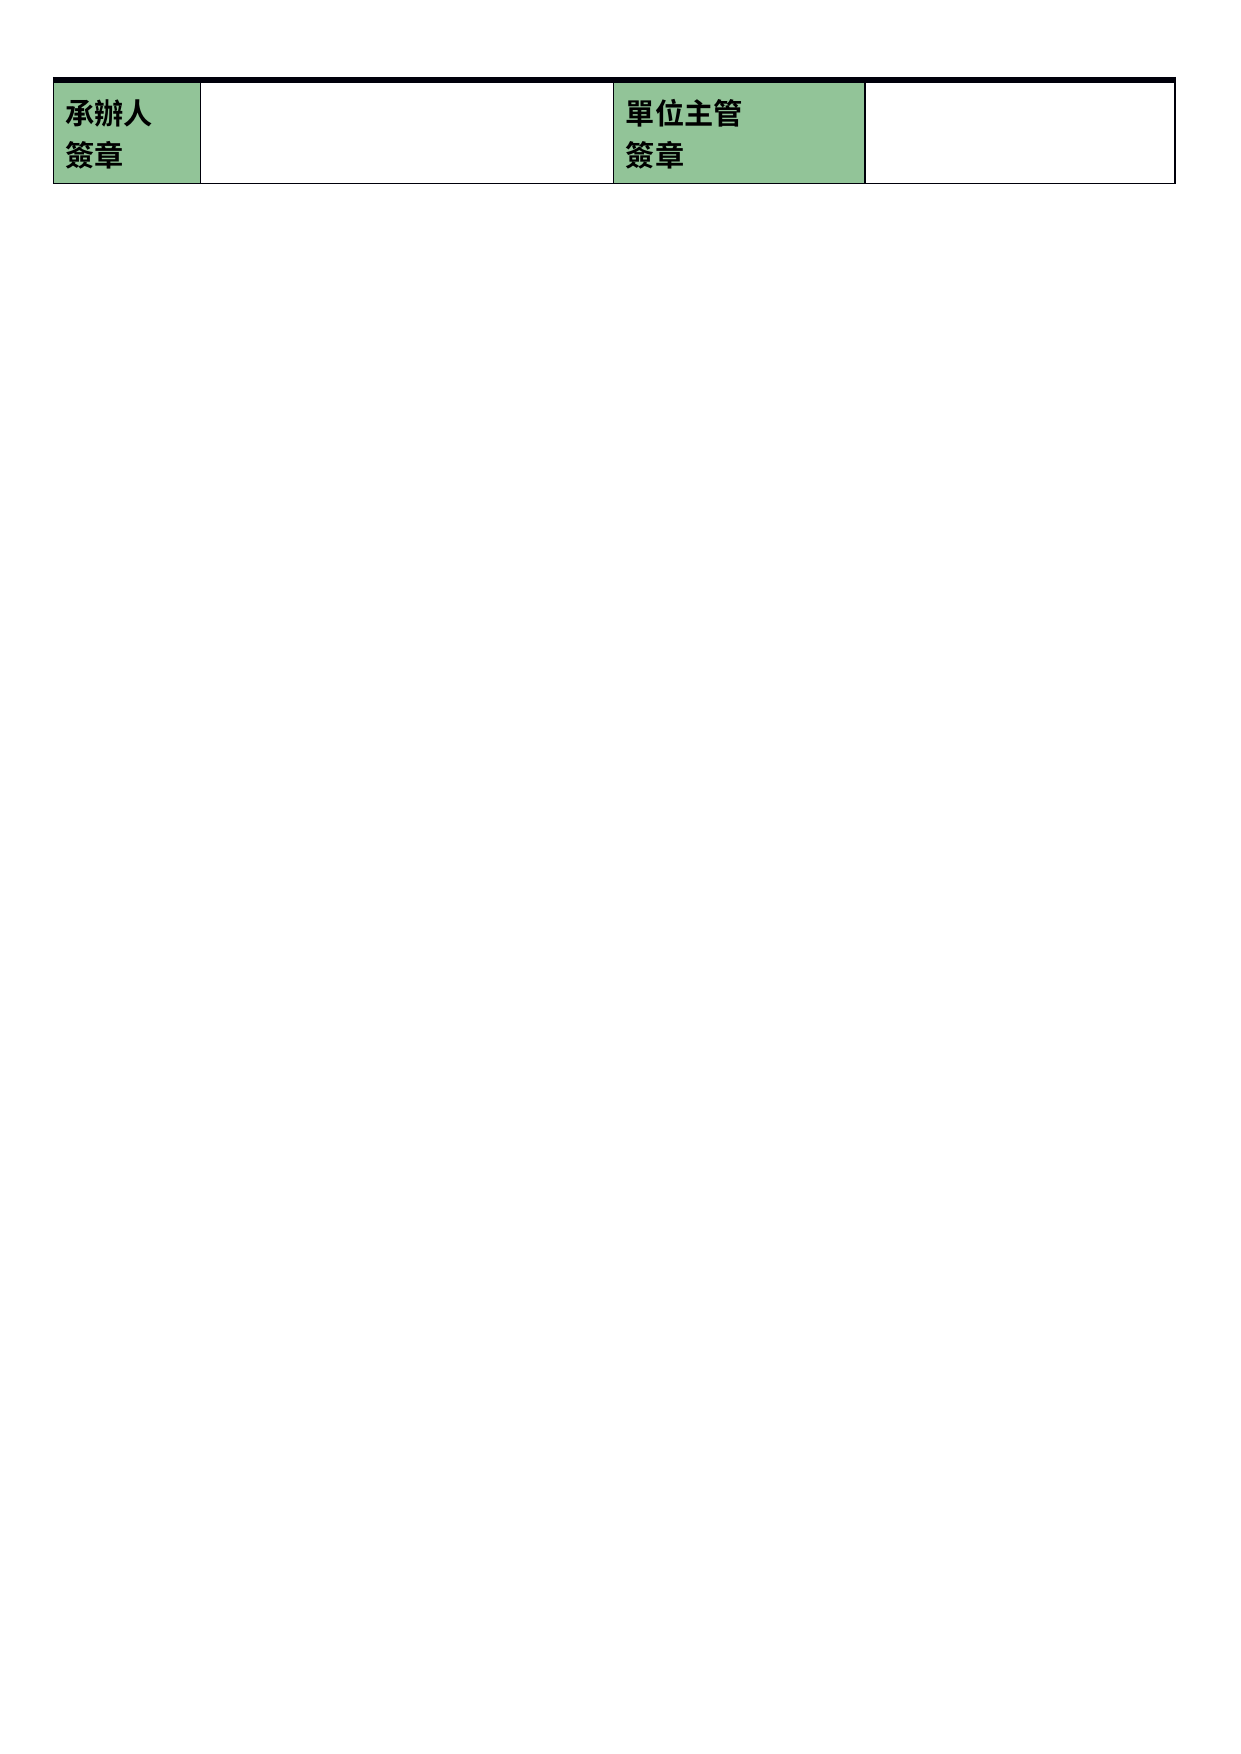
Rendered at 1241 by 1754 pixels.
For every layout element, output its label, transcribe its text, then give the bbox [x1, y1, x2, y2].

table_cell [866, 83, 1174, 183]
table_cell [201, 83, 613, 183]
table_cell 單位主管 簽章 [614, 83, 864, 183]
table_cell 承辦人 簽章 [54, 83, 200, 183]
